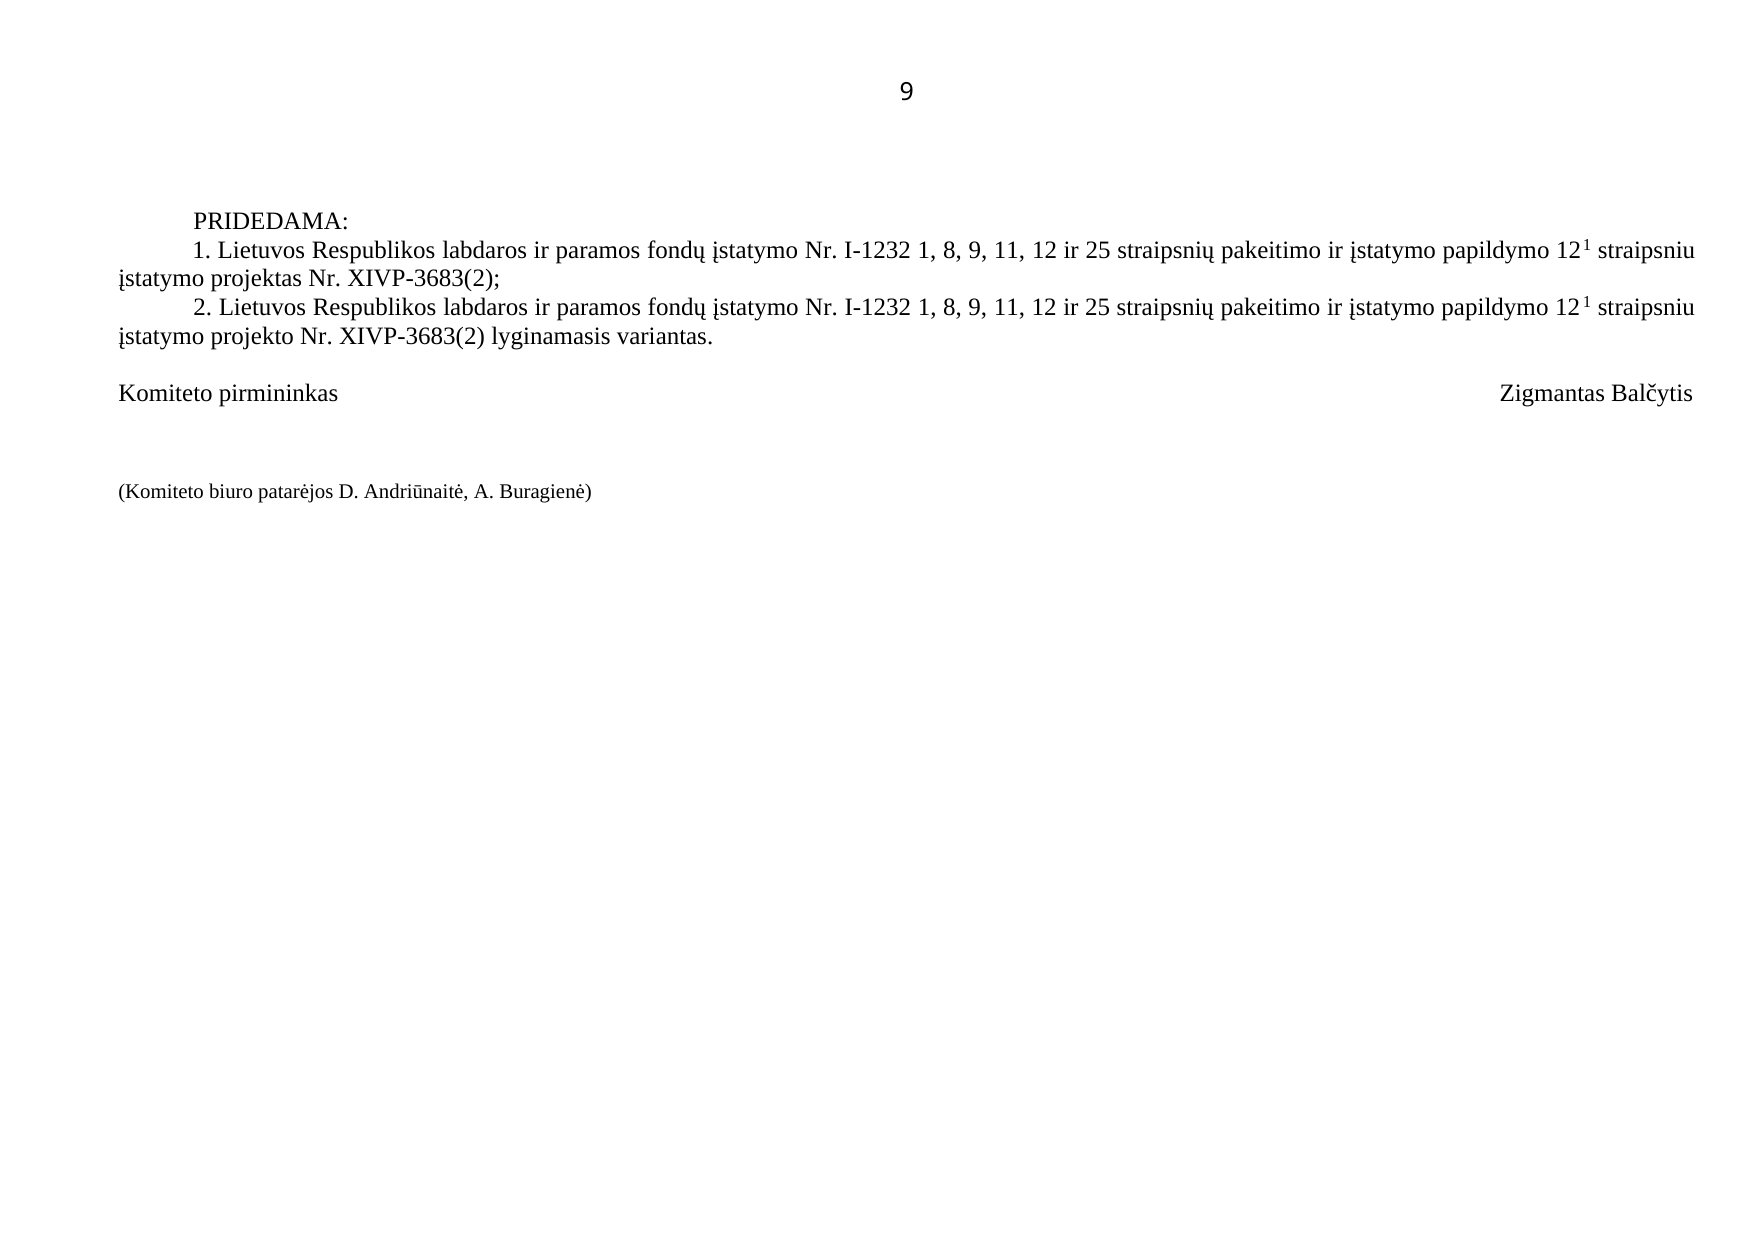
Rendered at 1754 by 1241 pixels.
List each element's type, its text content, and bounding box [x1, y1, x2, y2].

text 2. Lietuvos Respublikos labdaros ir paramos fondų įstatymo Nr. I-1232 1, 8, 9, 11, 12 ir 25 straipsnių pakeitimo ir įstatymo papildymo 121 straipsniu įstatymo projekto Nr. XIVP-3683(2) lyginamasis variantas. [118, 292, 1695, 350]
text Komiteto pirmininkas Zigmantas Balčytis [118, 378, 1695, 407]
text 1. Lietuvos Respublikos labdaros ir paramos fondų įstatymo Nr. I-1232 1, 8, 9, 11, 12 ir 25 straipsnių pakeitimo ir įstatymo papildymo 121 straipsniu įstatymo projektas Nr. XIVP-3683(2); [118, 235, 1695, 292]
text (Komiteto biuro patarėjos D. Andriūnaitė, A. Buragienė) [118, 479, 1695, 503]
text PRIDEDAMA: [118, 206, 1695, 235]
